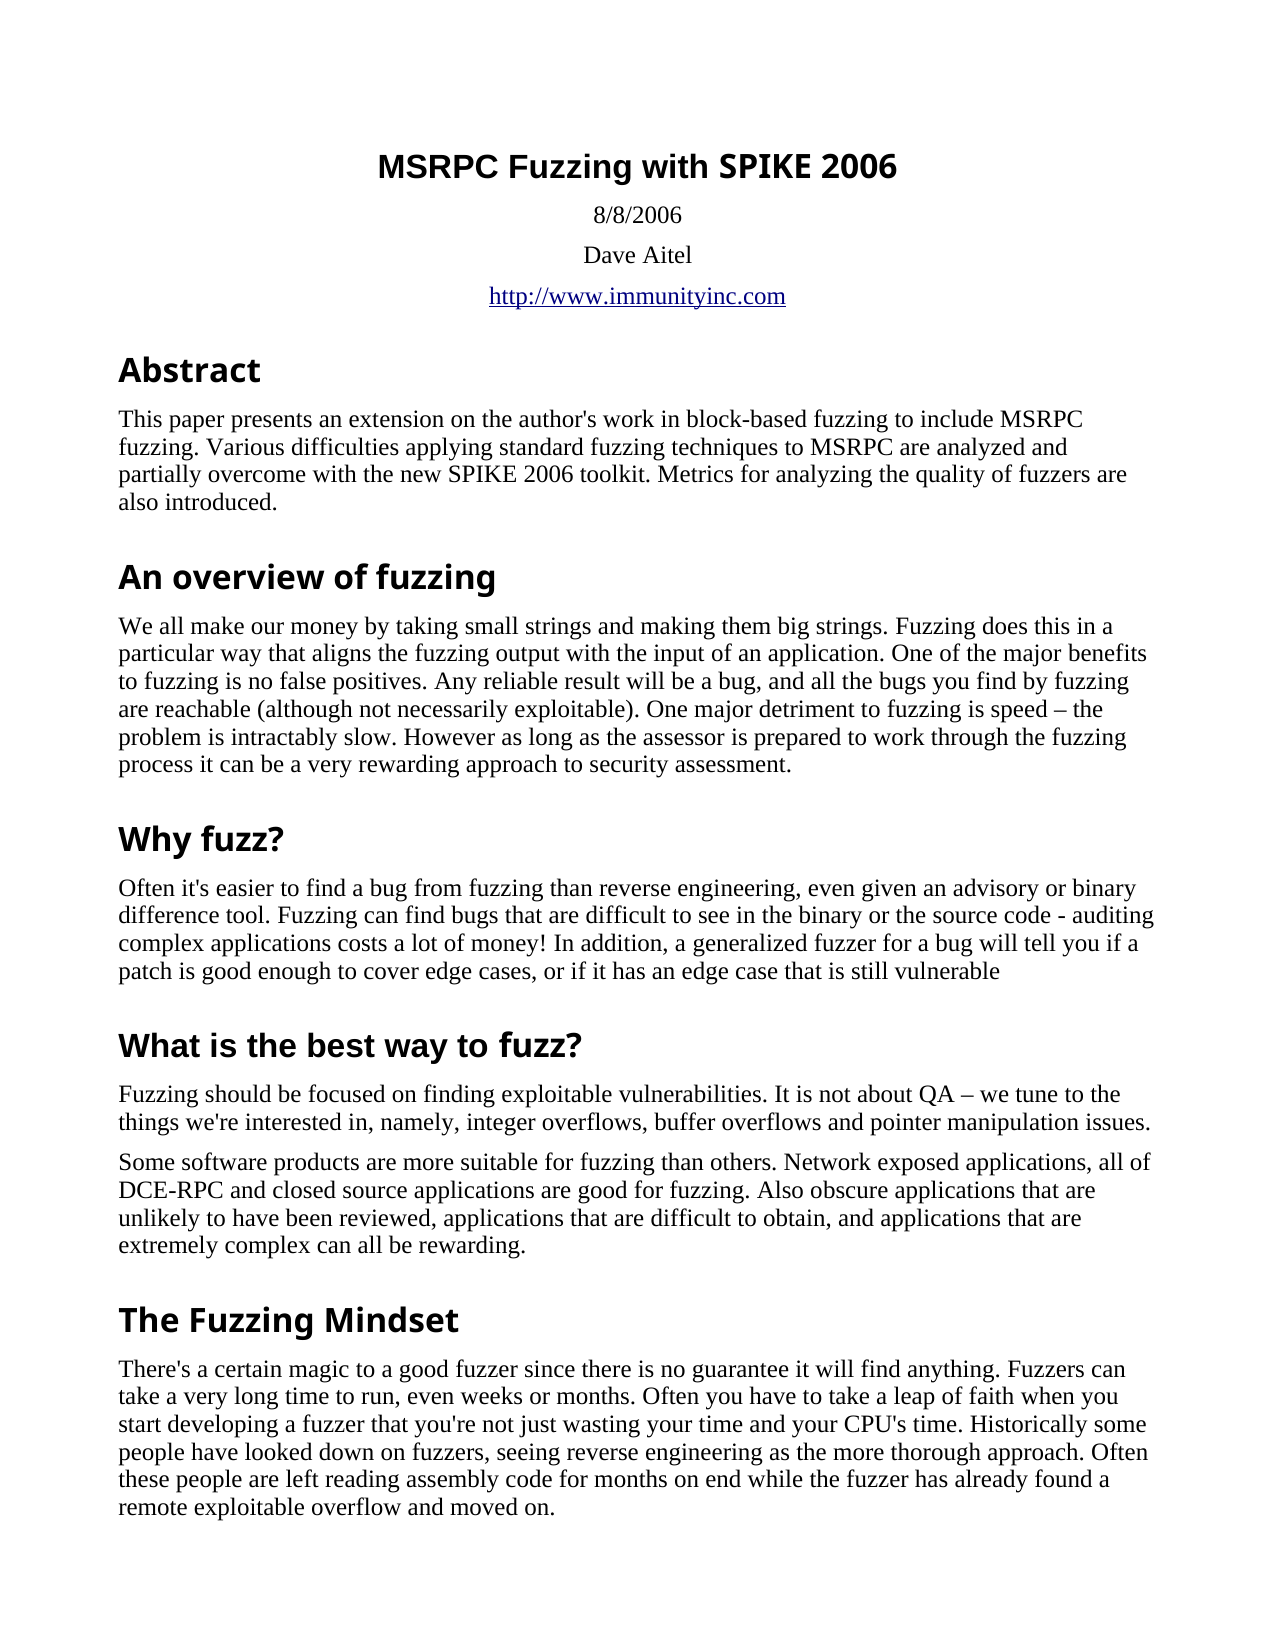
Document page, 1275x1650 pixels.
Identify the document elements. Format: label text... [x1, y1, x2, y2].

text There's a certain magic to a good fuzzer since there is no guarantee it will find anything. Fuzzers can take a very long time to run, even weeks or months. Often you have to take a leap of faith when you start developing a fuzzer that you're not just wasting your time and your CPU's time. Historically some people have looked down on fuzzers, seeing reverse engineering as the more thorough approach. Often these people are left reading assembly code for months on end while the fuzzer has already found a remote exploitable overflow and moved on. [118, 1355, 1157, 1521]
subtitle An overview of fuzzing [118, 553, 1157, 599]
text This paper presents an extension on the author's work in block-based fuzzing to include MSRPC fuzzing. Various difficulties applying standard fuzzing techniques to MSRPC are analyzed and partially overcome with the new SPIKE 2006 toolkit. Metrics for analyzing the quality of fuzzers are also introduced. [118, 405, 1157, 516]
text We all make our money by taking small strings and making them big strings. Fuzzing does this in a particular way that aligns the fuzzing output with the input of an application. One of the major benefits to fuzzing is no false positives. Any reliable result will be a bug, and all the bugs you find by fuzzing are reachable (although not necessarily exploitable). One major detriment to fuzzing is speed – the problem is intractably slow. However as long as the assessor is prepared to work through the fuzzing process it can be a very rewarding approach to security assessment. [118, 612, 1157, 778]
text Dave Aitel [118, 242, 1157, 269]
text 8/8/2006 [118, 201, 1157, 229]
subtitle Abstract [118, 347, 1157, 393]
subtitle The Fuzzing Mindset [118, 1297, 1157, 1342]
text Some software products are more suitable for fuzzing than others. Network exposed applications, all of DCE-RPC and closed source applications are good for fuzzing. Also obscure applications that are unlikely to have been reviewed, applications that are difficult to obtain, and applications that are extremely complex can all be rewarding. [118, 1148, 1157, 1259]
subtitle What is the best way to fuzz? [118, 1022, 1157, 1068]
subtitle Why fuzz? [118, 816, 1157, 861]
text Fuzzing should be focused on finding exploitable vulnerabilities. It is not about QA – we tune to the things we're interested in, namely, integer overflows, buffer overflows and pointer manipulation issues. [118, 1080, 1157, 1136]
subtitle MSRPC Fuzzing with SPIKE 2006 [118, 143, 1157, 189]
text http://www.immunityinc.com [118, 282, 1157, 309]
text Often it's easier to find a bug from fuzzing than reverse engineering, even given an advisory or binary difference tool. Fuzzing can find bugs that are difficult to see in the binary or the source code - auditing complex applications costs a lot of money! In addition, a generalized fuzzer for a bug will tell you if a patch is good enough to cover edge cases, or if it has an edge case that is still vulnerable [118, 874, 1157, 984]
